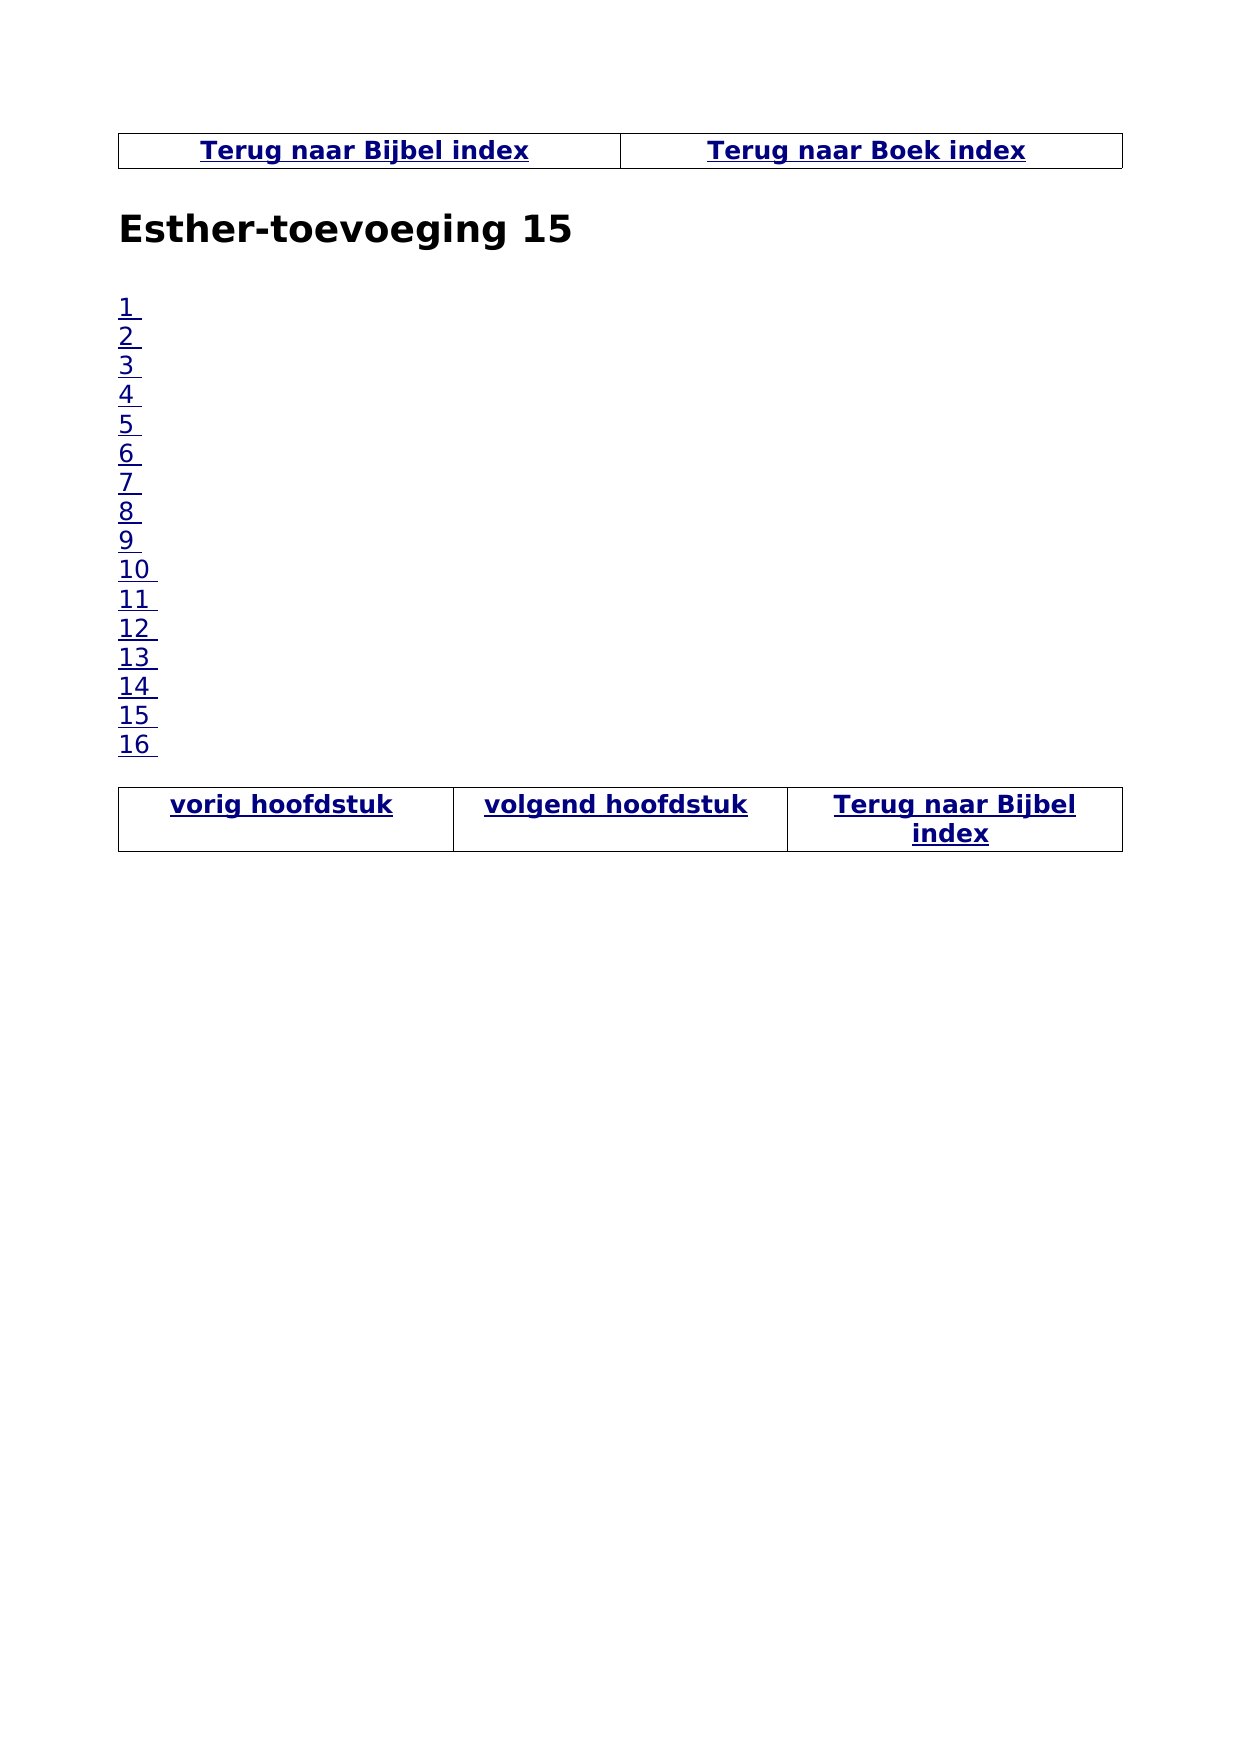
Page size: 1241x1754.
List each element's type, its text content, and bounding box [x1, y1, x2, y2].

subtitle Esther-toevoeging 15 [118, 208, 1122, 252]
table_header Terug naar Bijbel index [119, 134, 620, 168]
table_header vorig hoofdstuk [119, 788, 453, 851]
table_header volgend hoofdstuk [454, 788, 787, 851]
text 1 2 3 4 5 6 7 8 9 10 11 12 13 14 15 16 [118, 264, 1122, 760]
table_header Terug naar Bijbel index [788, 788, 1122, 851]
table_header Terug naar Boek index [621, 134, 1122, 168]
